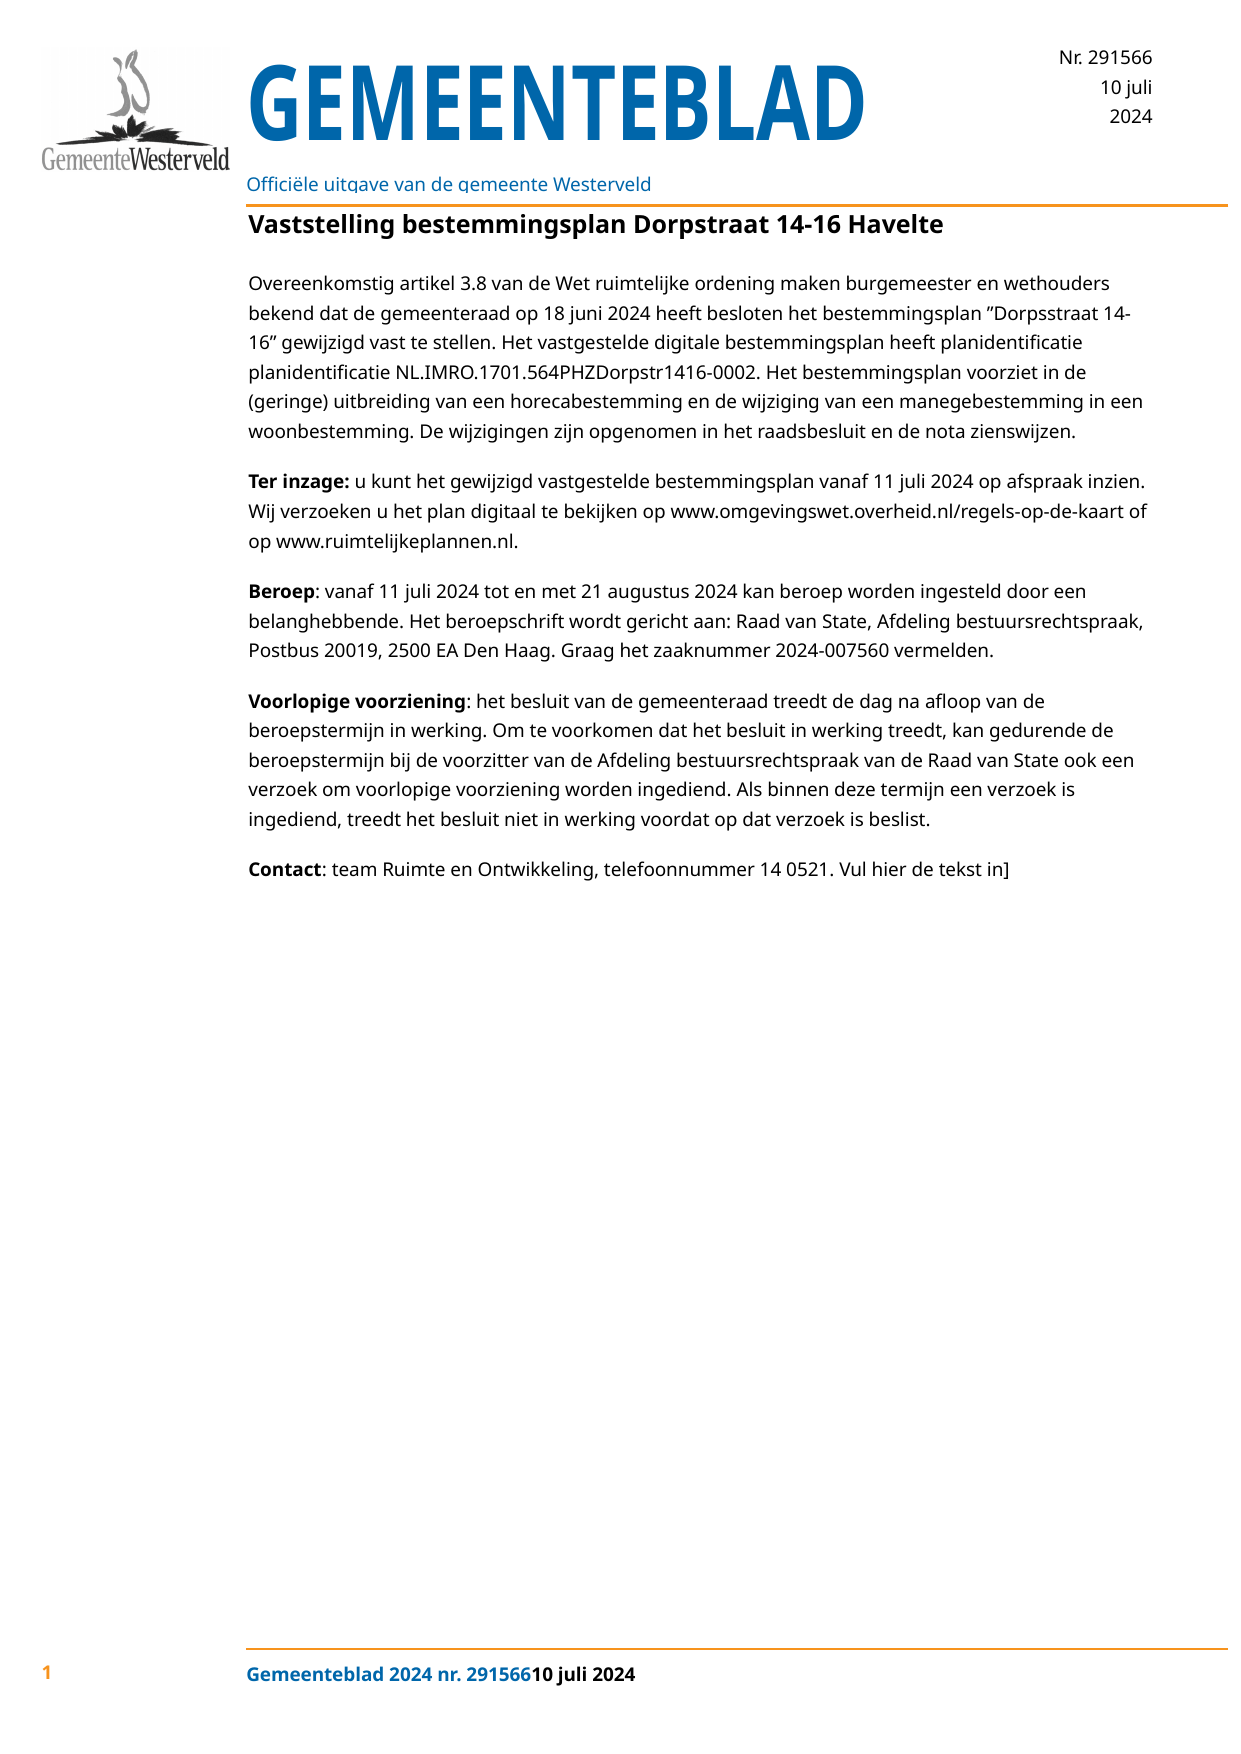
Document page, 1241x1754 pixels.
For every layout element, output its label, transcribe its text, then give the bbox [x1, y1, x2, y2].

text Vaststelling bestemmingsplan Dorpstraat 14-16 Havelte [248, 207, 1152, 241]
text Ter inzage: u kunt het gewijzigd vastgestelde bestemmingsplan vanaf 11 juli 2024 op afspraak inzien. Wij verzoeken u het plan digitaal te bekijken op www.omgevingswet.overheid.nl/regels-op-de-kaart of op www.ruimtelijkeplannen.nl. [248, 469, 1152, 553]
text Beroep: vanaf 11 juli 2024 tot en met 21 augustus 2024 kan beroep worden ingesteld door een belanghebbende. Het beroepschrift wordt gericht aan: Raad van State, Afdeling bestuursrechtspraak, Postbus 20019, 2500 EA Den Haag. Graag het zaaknummer 2024-007560 vermelden. [248, 578, 1152, 663]
text Voorlopige voorziening: het besluit van de gemeenteraad treedt de dag na afloop van de beroepstermijn in werking. Om te voorkomen dat het besluit in werking treedt, kan gedurende de beroepstermijn bij de voorzitter van de Afdeling bestuursrechtspraak van de Raad van State ook een verzoek om voorlopige voorziening worden ingediend. Als binnen deze termijn een verzoek is ingediend, treedt het besluit niet in werking voordat op dat verzoek is beslist. [248, 688, 1152, 832]
text Overeenkomstig artikel 3.8 van de Wet ruimtelijke ordening maken burgemeester en wethouders bekend dat de gemeenteraad op 18 juni 2024 heeft besloten het bestemmingsplan ”Dorpsstraat 14-16” gewijzigd vast te stellen. Het vastgestelde digitale bestemmingsplan heeft planidentificatie planidentificatie NL.IMRO.1701.564PHZDorpstr1416-0002. Het bestemmingsplan voorziet in de (geringe) uitbreiding van een horecabestemming en de wijziging van een manegebestemming in een woonbestemming. De wijzigingen zijn opgenomen in het raadsbesluit en de nota zienswijzen. [248, 270, 1152, 444]
picture [41, 47, 231, 172]
text Contact: team Ruimte en Ontwikkeling, telefoonnummer 14 0521. Vul hier de tekst in] [248, 857, 1152, 882]
